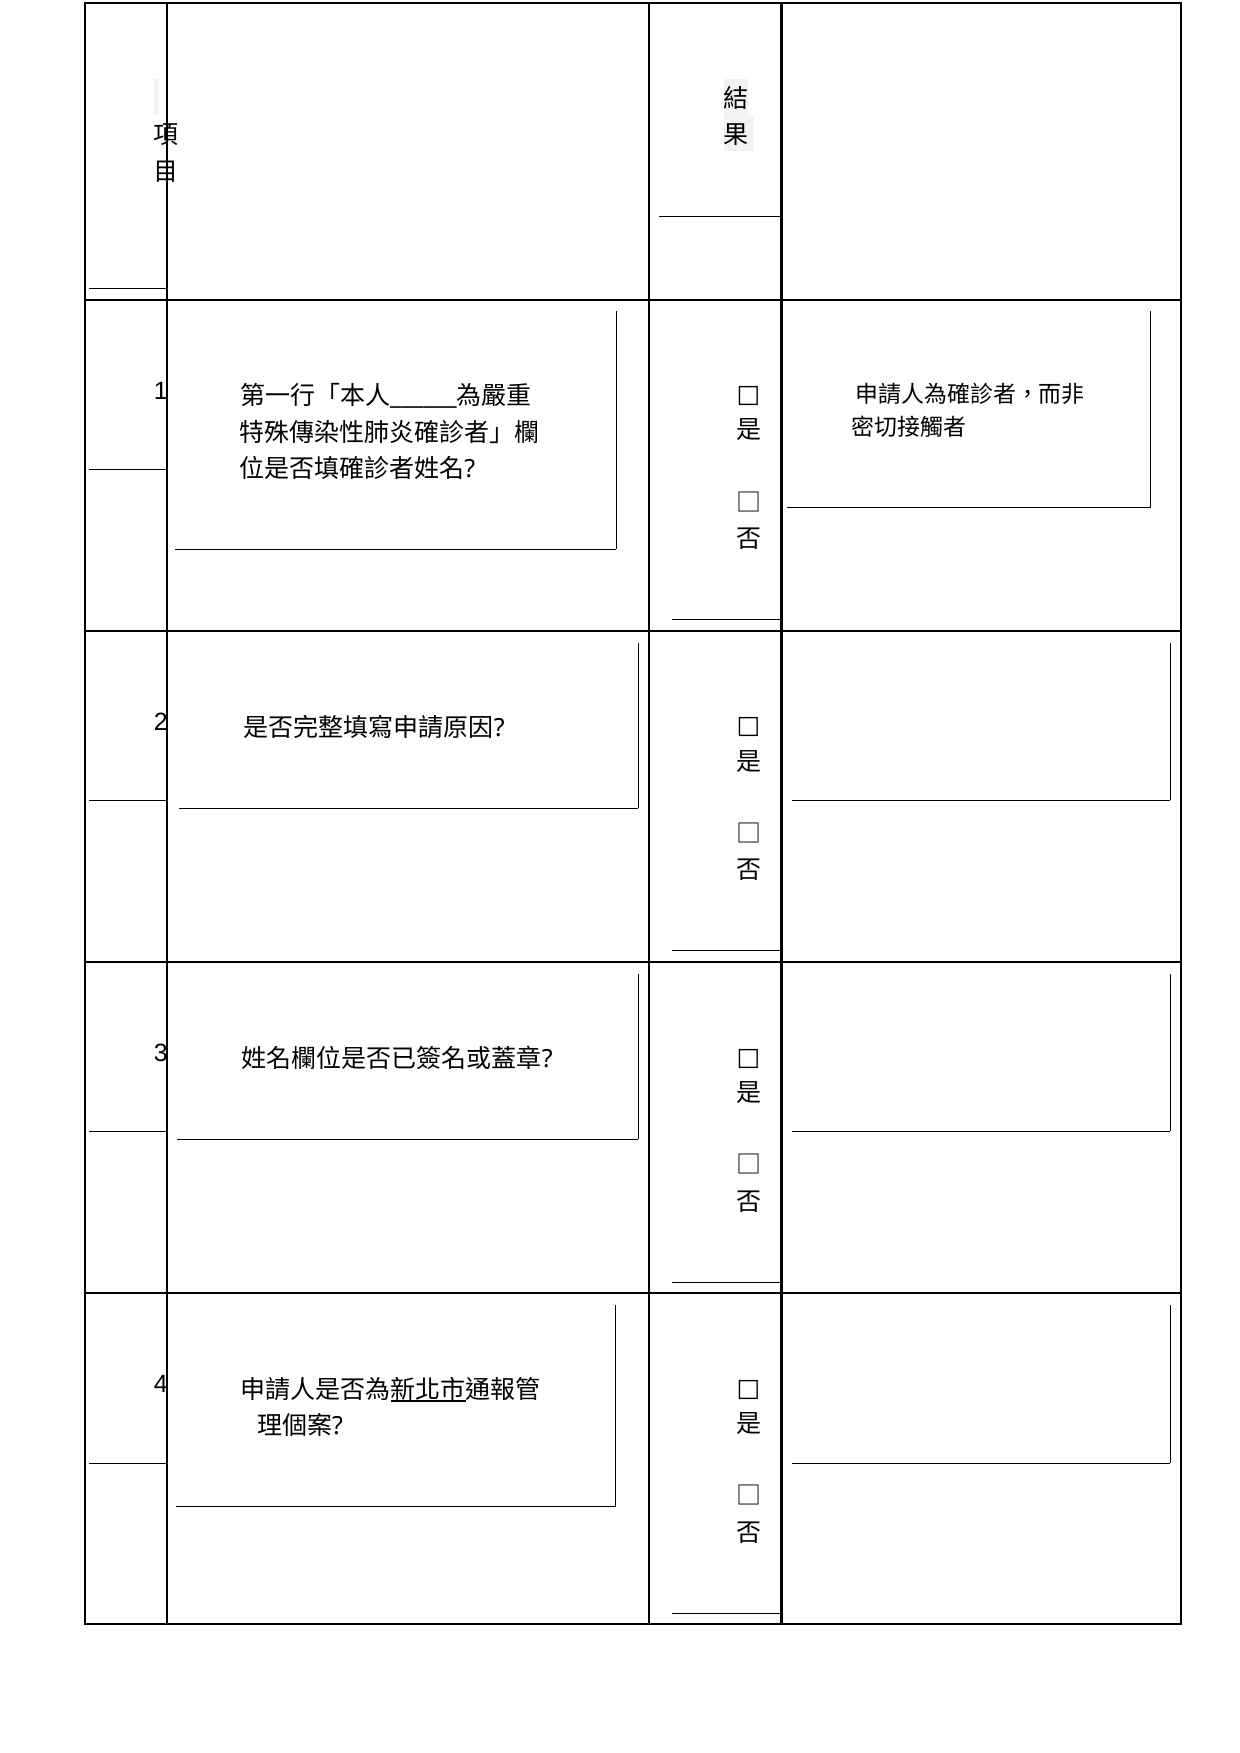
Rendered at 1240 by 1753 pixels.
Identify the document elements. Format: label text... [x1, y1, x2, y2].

table_cell 第一行「本人______為嚴重特殊傳染性肺炎確診者」欄位是否填確診者姓名? [168, 301, 648, 630]
table_cell 申請人是否為新北市通報管理個案? [168, 1294, 648, 1623]
table_cell [783, 632, 1180, 961]
table_cell □是 □否 [650, 301, 780, 630]
table_cell □是 □否 [650, 963, 780, 1292]
table_cell 姓名欄位是否已簽名或蓋章? [168, 963, 648, 1292]
table_cell 1 [86, 301, 166, 630]
table_header 項目 [168, 4, 648, 299]
table_cell 申請人為確診者，而非密切接觸者 [783, 301, 1180, 630]
table_header 結果 [650, 4, 780, 299]
table_cell 2 [86, 632, 166, 961]
table_cell 4 [86, 1294, 166, 1623]
table_cell □是 □否 [650, 1294, 780, 1623]
table_cell 3 [86, 963, 166, 1292]
table_cell □是 □否 [650, 632, 780, 961]
table_header [783, 4, 1180, 299]
table_cell [783, 963, 1180, 1292]
table_cell [783, 1294, 1180, 1623]
table_header 序號 項目 [86, 4, 166, 299]
table_cell 是否完整填寫申請原因? [168, 632, 648, 961]
